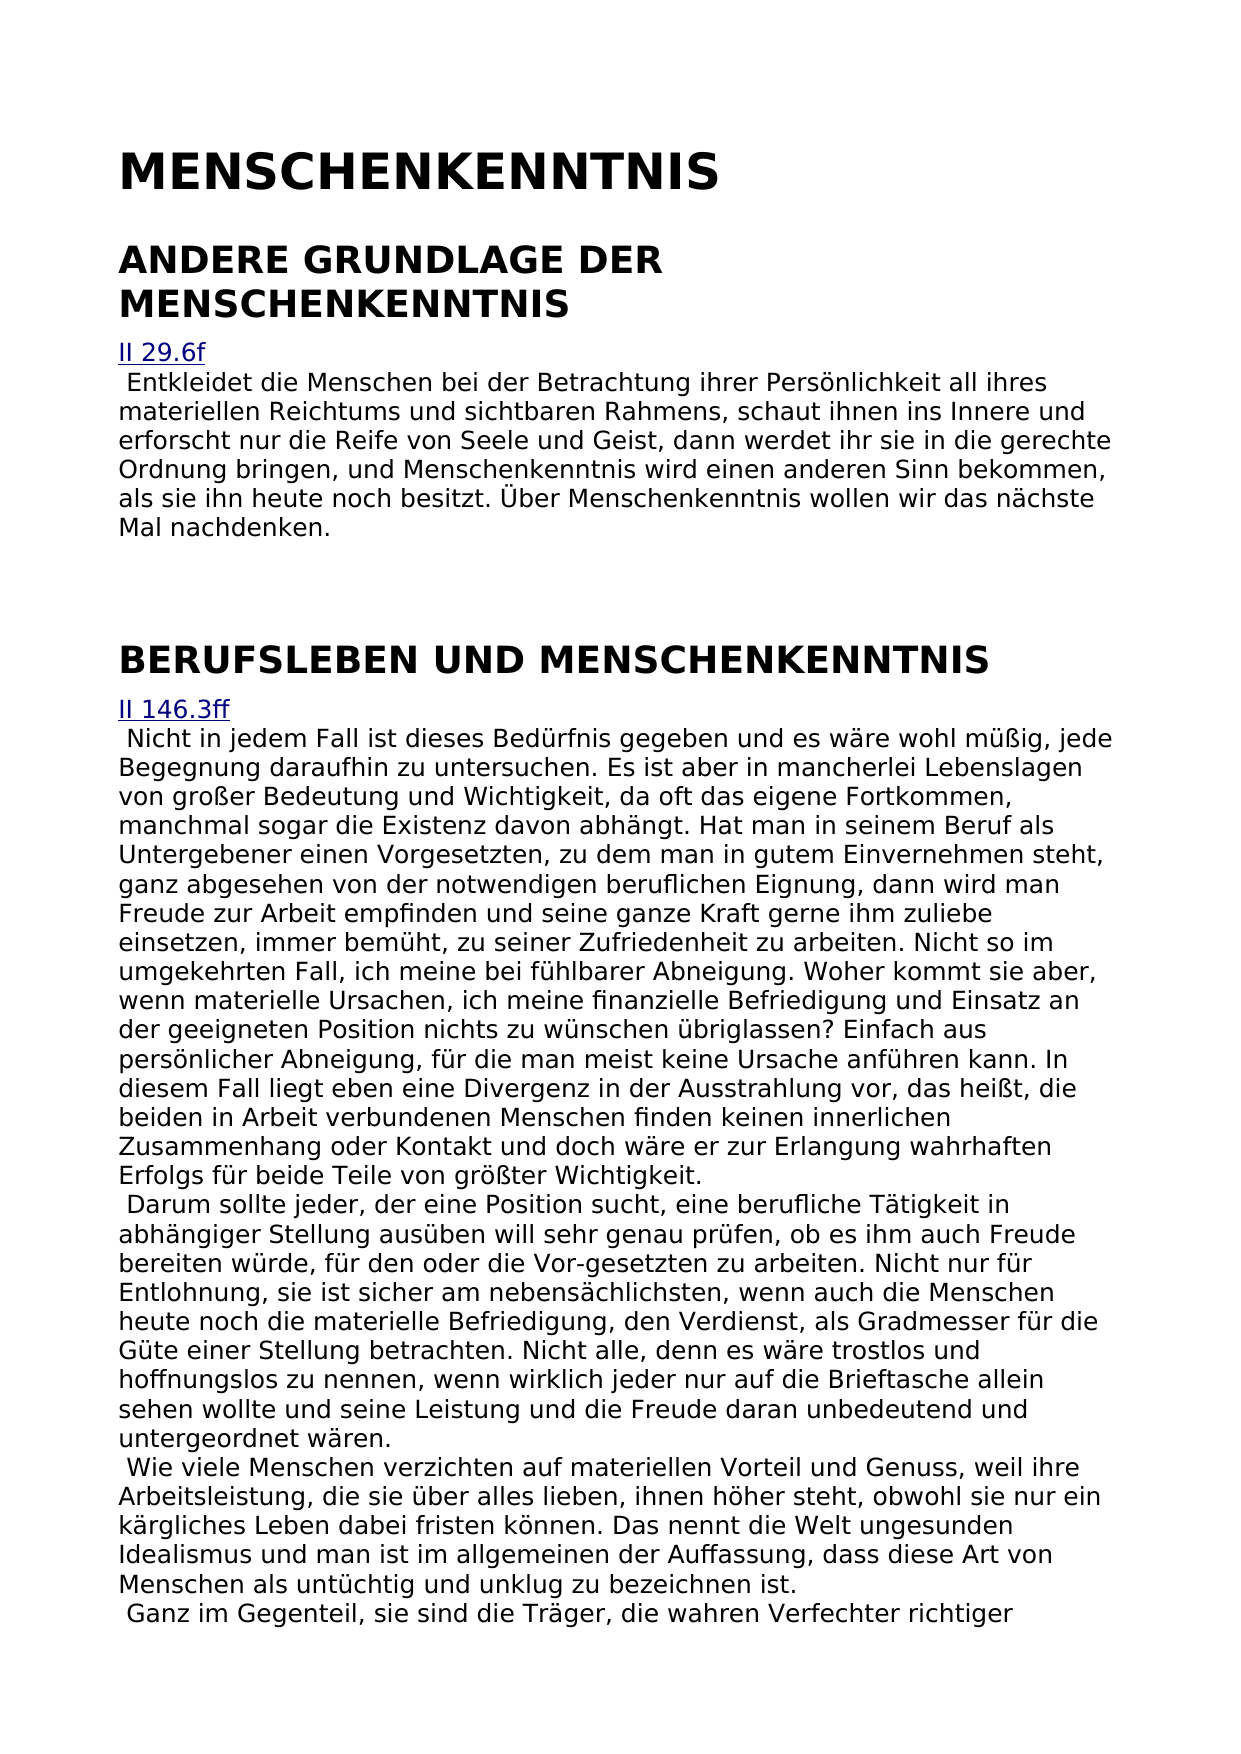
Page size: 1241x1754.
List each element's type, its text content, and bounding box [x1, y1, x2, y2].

text II 29.6f Entkleidet die Menschen bei der Betrachtung ihrer Persönlichkeit all ihres materiellen Reichtums und sichtbaren Rahmens, schaut ihnen ins Innere und erforscht nur die Reife von Seele und Geist, dann werdet ihr sie in die gerechte Ordnung bringen, und Menschenkenntnis wird einen anderen Sinn bekommen, als sie ihn heute noch besitzt. Über Menschenkenntnis wollen wir das nächste Mal nachdenken. [118, 339, 1122, 601]
subtitle ANDERE GRUNDLAGE DER MENSCHENKENNTNIS [118, 239, 1122, 326]
text II 146.3ff Nicht in jedem Fall ist dieses Bedürfnis gegeben und es wäre wohl müßig, jede Begegnung daraufhin zu untersuchen. Es ist aber in mancherlei Lebenslagen von großer Bedeutung und Wichtigkeit, da oft das eigene Fortkommen, manchmal sogar die Existenz davon abhängt. Hat man in seinem Beruf als Untergebener einen Vorgesetzten, zu dem man in gutem Einvernehmen steht, ganz abgesehen von der notwendigen beruflichen Eignung, dann wird man Freude zur Arbeit empfinden und seine ganze Kraft gerne ihm zuliebe einsetzen, immer bemüht, zu seiner Zufriedenheit zu arbeiten. Nicht so im umgekehrten Fall, ich meine bei fühlbarer Abneigung. Woher kommt sie aber, wenn materielle Ursachen, ich meine finanzielle Befriedigung und Einsatz an der geeigneten Position nichts zu wünschen übriglassen? Einfach aus persönlicher Abneigung, für die man meist keine Ursache anführen kann. In diesem Fall liegt eben eine Divergenz in der Ausstrahlung vor, das heißt, die beiden in Arbeit verbundenen Menschen finden keinen innerlichen Zusammenhang oder Kontakt und doch wäre er zur Erlangung wahrhaften Erfolgs für beide Teile von größter Wichtigkeit. Darum sollte jeder, der eine Position sucht, eine berufliche Tätigkeit in abhängiger Stellung ausüben will sehr genau prüfen, ob es ihm auch Freude bereiten würde, für den oder die Vor-gesetzten zu arbeiten. Nicht nur für Entlohnung, sie ist sicher am nebensächlichsten, wenn auch die Menschen heute noch die materielle Befriedigung, den Verdienst, als Gradmesser für die Güte einer Stellung betrachten. Nicht alle, denn es wäre trostlos und hoffnungslos zu nennen, wenn wirklich jeder nur auf die Brieftasche allein sehen wollte und seine Leistung und die Freude daran unbedeutend und untergeordnet wären. Wie viele Menschen verzichten auf materiellen Vorteil und Genuss, weil ihre Arbeitsleistung, die sie über alles lieben, ihnen höher steht, obwohl sie nur ein kärgliches Leben dabei fristen können. Das nennt die Welt ungesunden Idealismus und man ist im allgemeinen der Auffassung, dass diese Art von Menschen als untüchtig und unklug zu bezeichnen ist. Ganz im Gegenteil, sie sind die Träger, die wahren Verfechter richtiger [118, 695, 1122, 1628]
subtitle MENSCHENKENNTNIS [118, 143, 1122, 201]
subtitle BERUFSLEBEN UND MENSCHENKENNTNIS [118, 639, 1122, 682]
